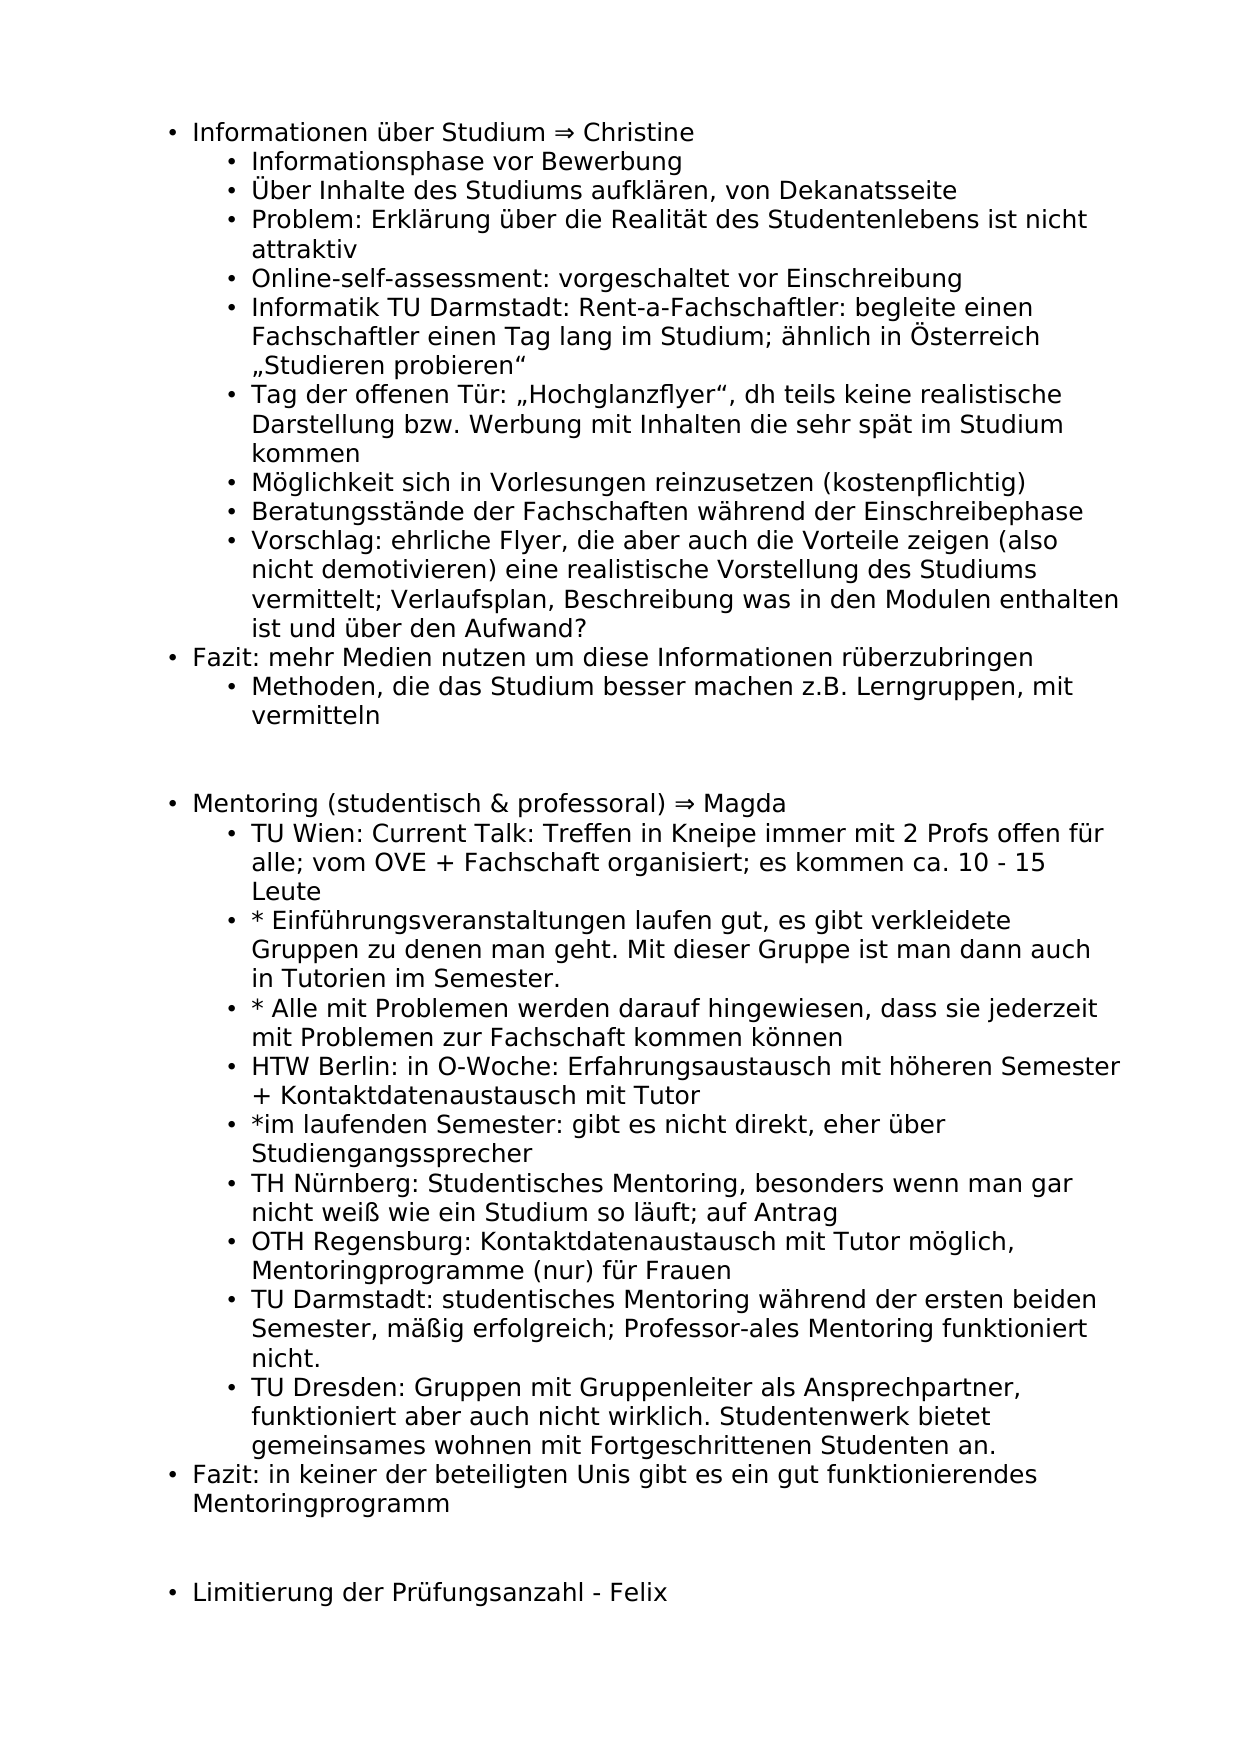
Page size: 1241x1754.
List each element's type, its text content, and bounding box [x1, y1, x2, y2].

list Fazit: mehr Medien nutzen um diese Informationen rüberzubringen [177, 643, 1122, 672]
list Limitierung der Prüfungsanzahl - Felix [177, 1578, 1122, 1607]
list HTW Berlin: in O-Woche: Erfahrungsaustausch mit höheren Semester + Kontaktdatenaustausch mit Tutor [236, 1052, 1122, 1110]
list Informationen über Studium ⇒ Christine [177, 118, 1122, 147]
list TU Dresden: Gruppen mit Gruppenleiter als Ansprechpartner, funktioniert aber auch nicht wirklich. Studentenwerk bietet gemeinsames wohnen mit Fortgeschrittenen Studenten an. [236, 1373, 1122, 1460]
list Problem: Erklärung über die Realität des Studentenlebens ist nicht attraktiv [236, 206, 1122, 264]
list * Einführungsveranstaltungen laufen gut, es gibt verkleidete Gruppen zu denen man geht. Mit dieser Gruppe ist man dann auch in Tutorien im Semester. [236, 906, 1122, 994]
list Beratungsstände der Fachschaften während der Einschreibephase [236, 497, 1122, 526]
list Tag der offenen Tür: „Hochglanzflyer“, dh teils keine realistische Darstellung bzw. Werbung mit Inhalten die sehr spät im Studium kommen [236, 381, 1122, 468]
list *im laufenden Semester: gibt es nicht direkt, eher über Studiengangssprecher [236, 1110, 1122, 1169]
list Informationsphase vor Bewerbung [236, 147, 1122, 176]
list TH Nürnberg: Studentisches Mentoring, besonders wenn man gar nicht weiß wie ein Studium so läuft; auf Antrag [236, 1169, 1122, 1227]
list TU Wien: Current Talk: Treffen in Kneipe immer mit 2 Profs offen für alle; vom OVE + Fachschaft organisiert; es kommen ca. 10 - 15 Leute [236, 819, 1122, 906]
list Online-self-assessment: vorgeschaltet vor Einschreibung [236, 264, 1122, 293]
list * Alle mit Problemen werden darauf hingewiesen, dass sie jederzeit mit Problemen zur Fachschaft kommen können [236, 994, 1122, 1052]
list Mentoring (studentisch & professoral) ⇒ Magda [177, 789, 1122, 819]
list Über Inhalte des Studiums aufklären, von Dekanatsseite [236, 176, 1122, 206]
list TU Darmstadt: studentisches Mentoring während der ersten beiden Semester, mäßig erfolgreich; Professor-ales Mentoring funktioniert nicht. [236, 1285, 1122, 1373]
list Möglichkeit sich in Vorlesungen reinzusetzen (kostenpflichtig) [236, 468, 1122, 497]
list Informatik TU Darmstadt: Rent-a-Fachschaftler: begleite einen Fachschaftler einen Tag lang im Studium; ähnlich in Österreich „Studieren probieren“ [236, 293, 1122, 381]
list Fazit: in keiner der beteiligten Unis gibt es ein gut funktionierendes Mentoringprogramm [177, 1460, 1122, 1519]
list Vorschlag: ehrliche Flyer, die aber auch die Vorteile zeigen (also nicht demotivieren) eine realistische Vorstellung des Studiums vermittelt; Verlaufsplan, Beschreibung was in den Modulen enthalten ist und über den Aufwand? [236, 526, 1122, 643]
list OTH Regensburg: Kontaktdatenaustausch mit Tutor möglich, Mentoringprogramme (nur) für Frauen [236, 1227, 1122, 1285]
list Methoden, die das Studium besser machen z.B. Lerngruppen, mit vermitteln [236, 672, 1122, 731]
